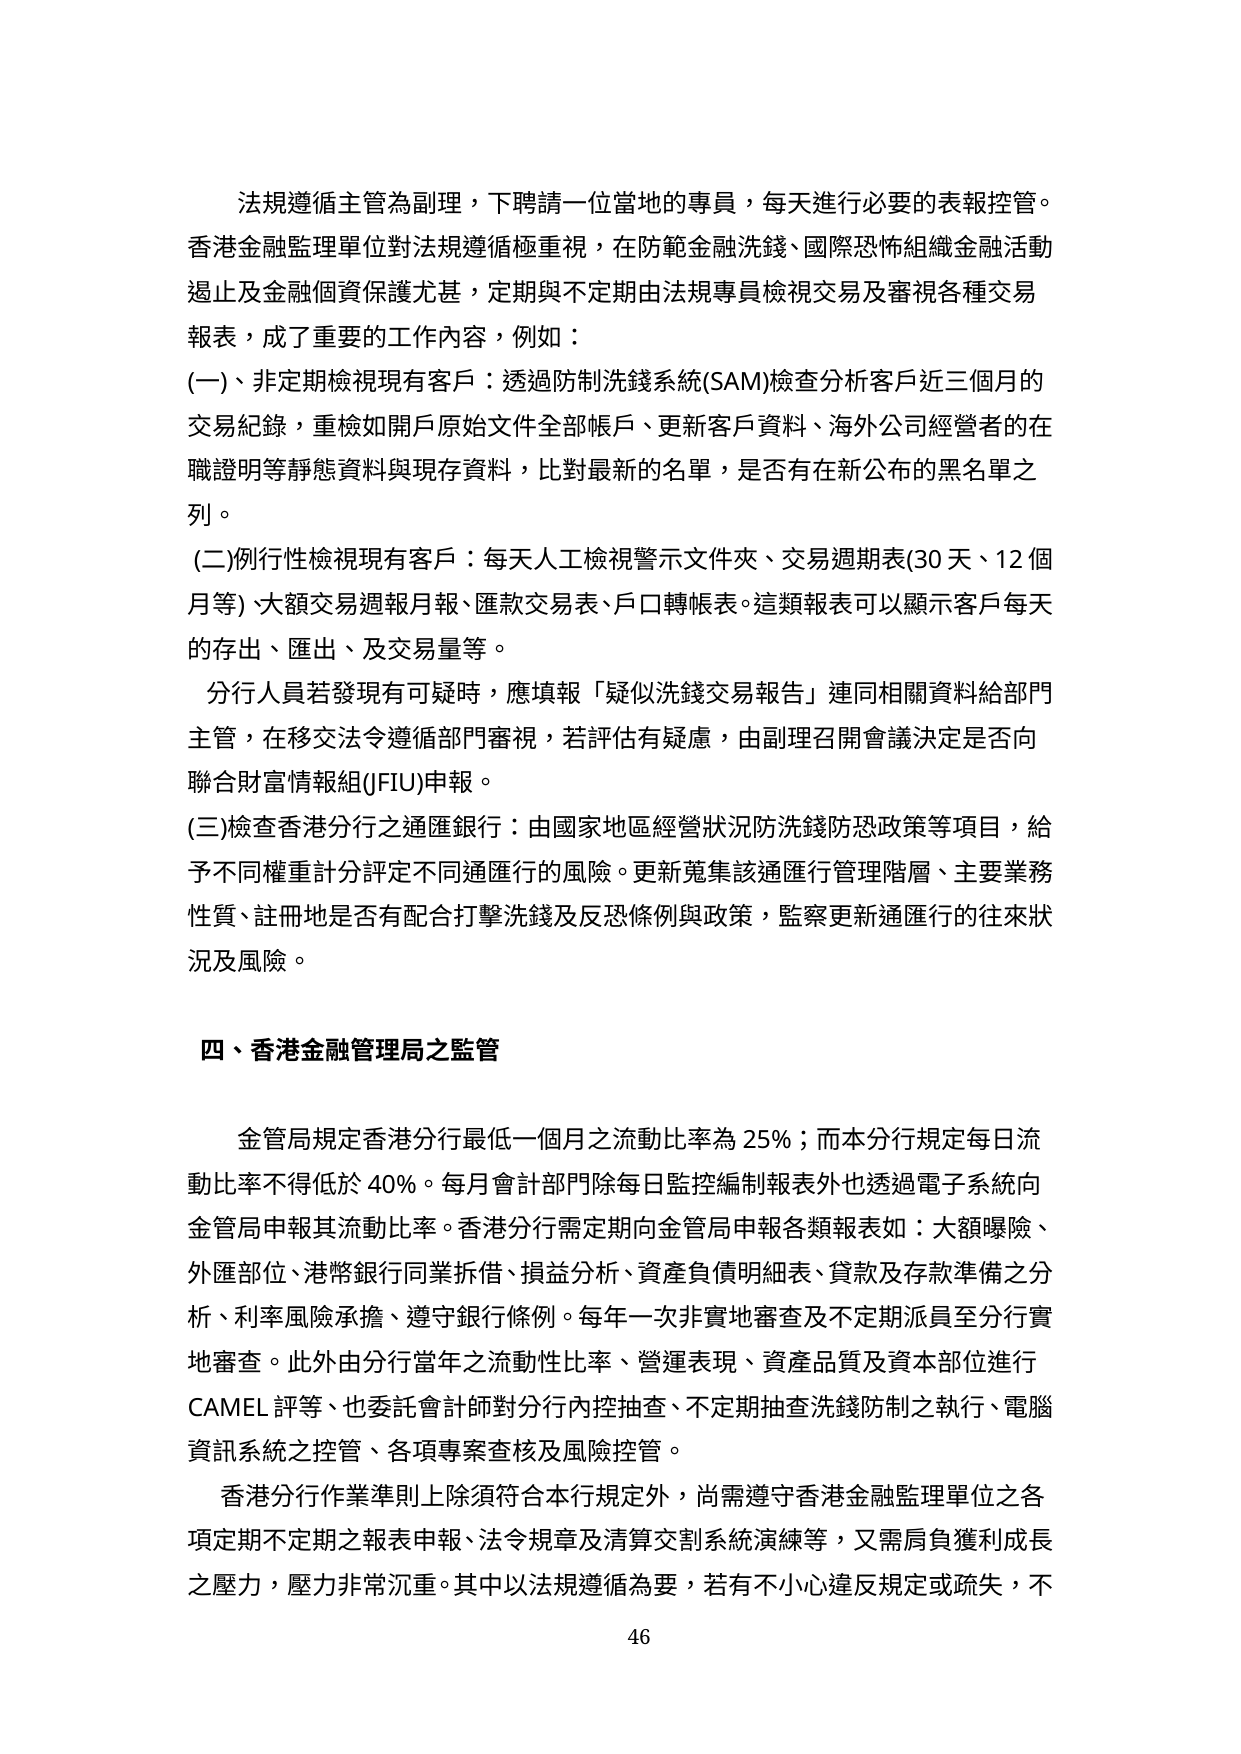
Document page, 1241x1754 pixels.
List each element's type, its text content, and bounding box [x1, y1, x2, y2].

text 分行人員若發現有可疑時，應填報「疑似洗錢交易報告」連同相關資料給部門主管，在移交法令遵循部門審視，若評估有疑慮，由副理召開會議決定是否向聯合財富情報組(JFIU)申報。 [187, 669, 1053, 803]
text (三)檢查香港分行之通匯銀行：由國家地區經營狀況防洗錢防恐政策等項目，給予不同權重計分評定不同通匯行的風險。更新蒐集該通匯行管理階層、主要業務性質、註冊地是否有配合打擊洗錢及反恐條例與政策，監察更新通匯行的往來狀況及風險。 [187, 803, 1053, 982]
text 金管局規定香港分行最低一個月之流動比率為25%；而本分行規定每日流動比率不得低於40%。每月會計部門除每日監控編制報表外也透過電子系統向金管局申報其流動比率。香港分行需定期向金管局申報各類報表如：大額曝險、外匯部位、港幣銀行同業拆借、損益分析、資產負債明細表、貸款及存款準備之分析、利率風險承擔、遵守銀行條例。每年一次非實地審查及不定期派員至分行實地審查。此外由分行當年之流動性比率、營運表現、資產品質及資本部位進行CAMEL評等、也委託會計師對分行內控抽查、不定期抽查洗錢防制之執行、電腦資訊系統之控管、各項專案查核及風險控管。 [187, 1115, 1053, 1472]
text 法規遵循主管為副理，下聘請一位當地的專員，每天進行必要的表報控管。香港金融監理單位對法規遵循極重視，在防範金融洗錢、國際恐怖組織金融活動遏止及金融個資保護尤甚，定期與不定期由法規專員檢視交易及審視各種交易報表，成了重要的工作內容，例如： [187, 179, 1053, 357]
text (二)例行性檢視現有客戶：每天人工檢視警示文件夾、交易週期表(30天、12個月等)、大額交易週報月報、匯款交易表、戶口轉帳表。這類報表可以顯示客戶每天的存出、匯出、及交易量等。 [187, 536, 1053, 669]
text (一)、非定期檢視現有客戶：透過防制洗錢系統(SAM)檢查分析客戶近三個月的交易紀錄，重檢如開戶原始文件全部帳戶、更新客戶資料、海外公司經營者的在職證明等靜態資料與現存資料，比對最新的名單，是否有在新公布的黑名單之列。 [187, 357, 1053, 536]
text 四、香港金融管理局之監管 [187, 1026, 1053, 1071]
text 香港分行作業準則上除須符合本行規定外，尚需遵守香港金融監理單位之各項定期不定期之報表申報、法令規章及清算交割系統演練等，又需肩負獲利成長之壓力，壓力非常沉重。其中以法規遵循為要，若有不小心違反規定或疏失，不但裁罰重且影響行譽，並演變成金融監理單位眼中的黑名單，則負面影響甚鉅，不可不慎。另若有時突發狀況甚至沒有參照，故與同業的關係及人脈顯得特別緊要，未來外派人員在外派前宜先行研讀相關資料，並安排去財務部或國外部短暫歷練俾初步熟悉實務面的操作，當外派時宜多與同業發展橫向聯繫關係，時時刻刻可資訊流通及突發事件時可互相支援並諮詢。 [187, 1472, 1053, 1606]
